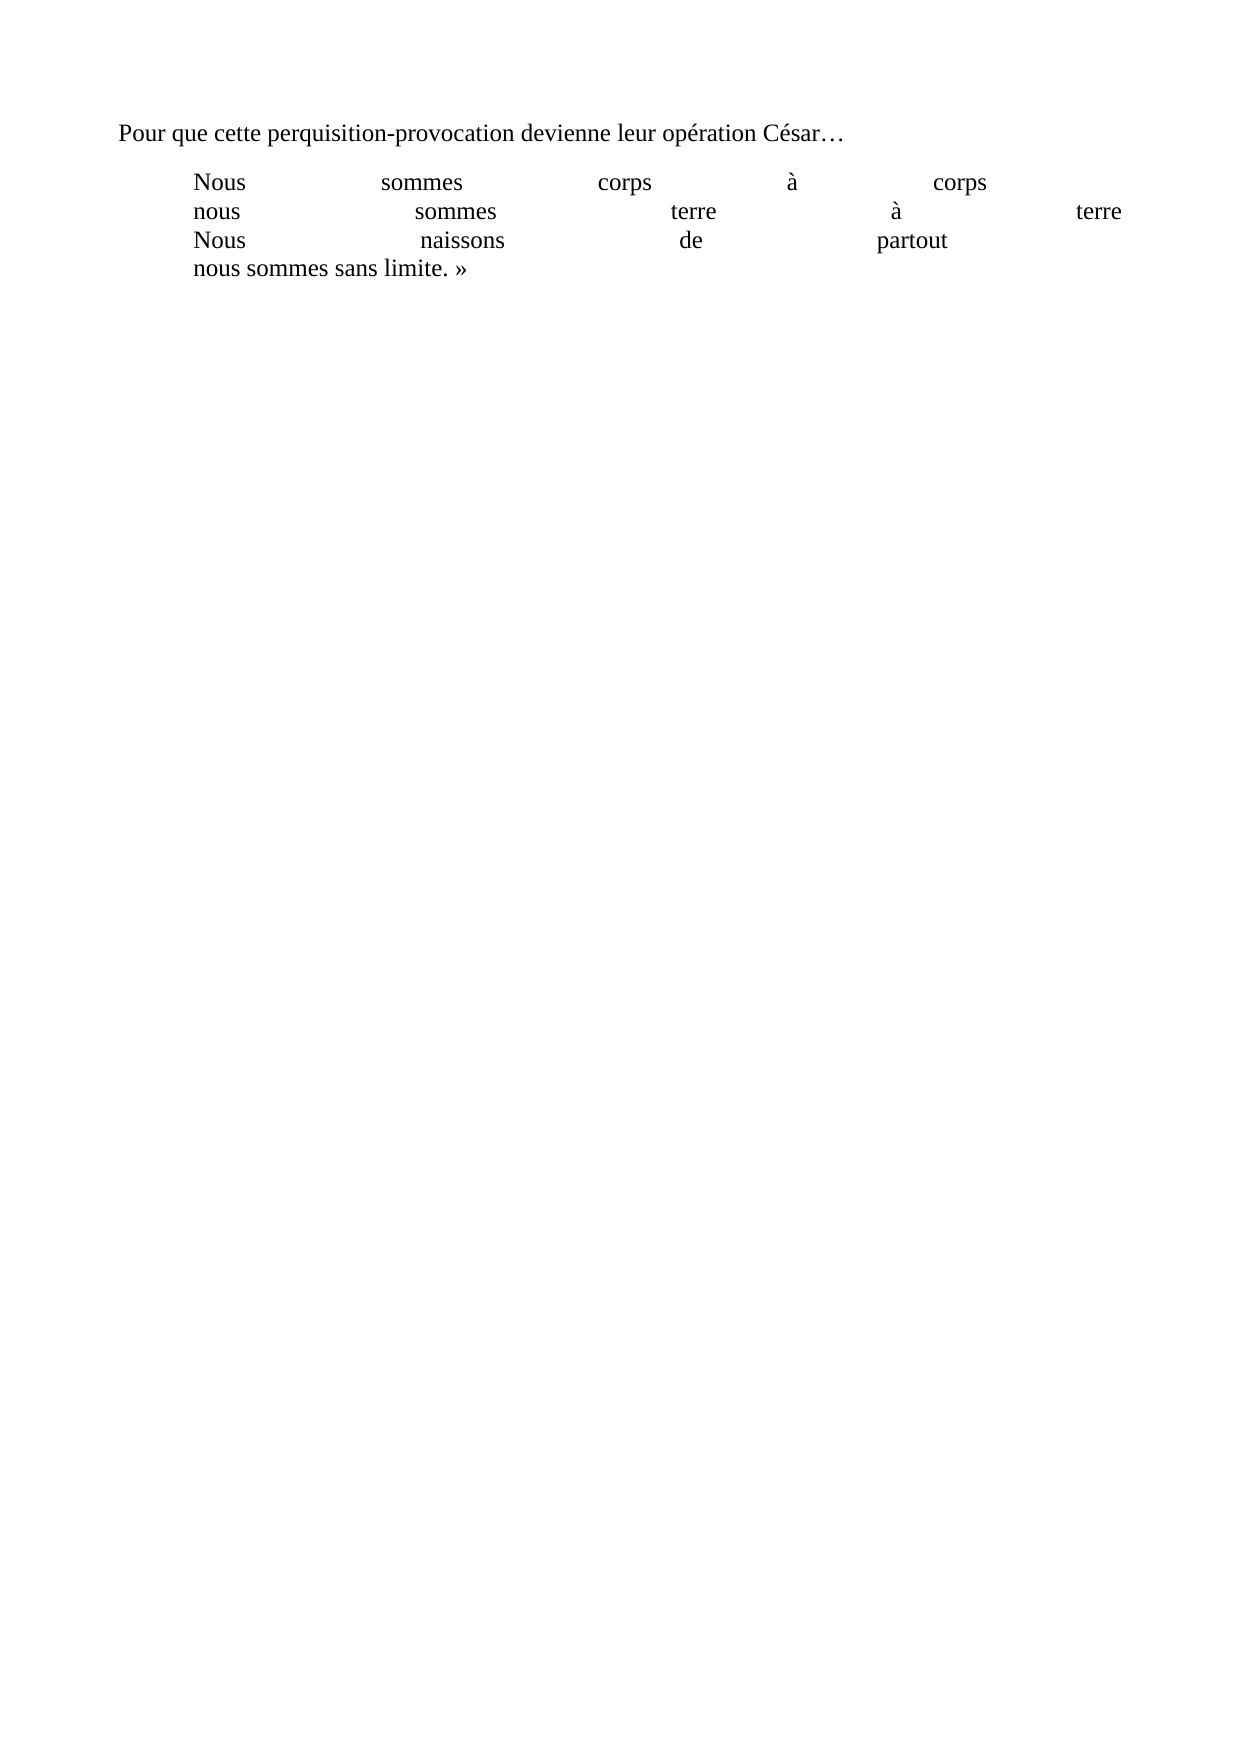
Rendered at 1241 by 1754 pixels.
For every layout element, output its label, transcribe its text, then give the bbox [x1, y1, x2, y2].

list Nous sommes corps à corps nous sommes terre à terre Nous naissons de partout nous sommes sans limite. » [156, 167, 1122, 282]
text Pour que cette perquisition-provocation devienne leur opération César… [118, 118, 1122, 147]
